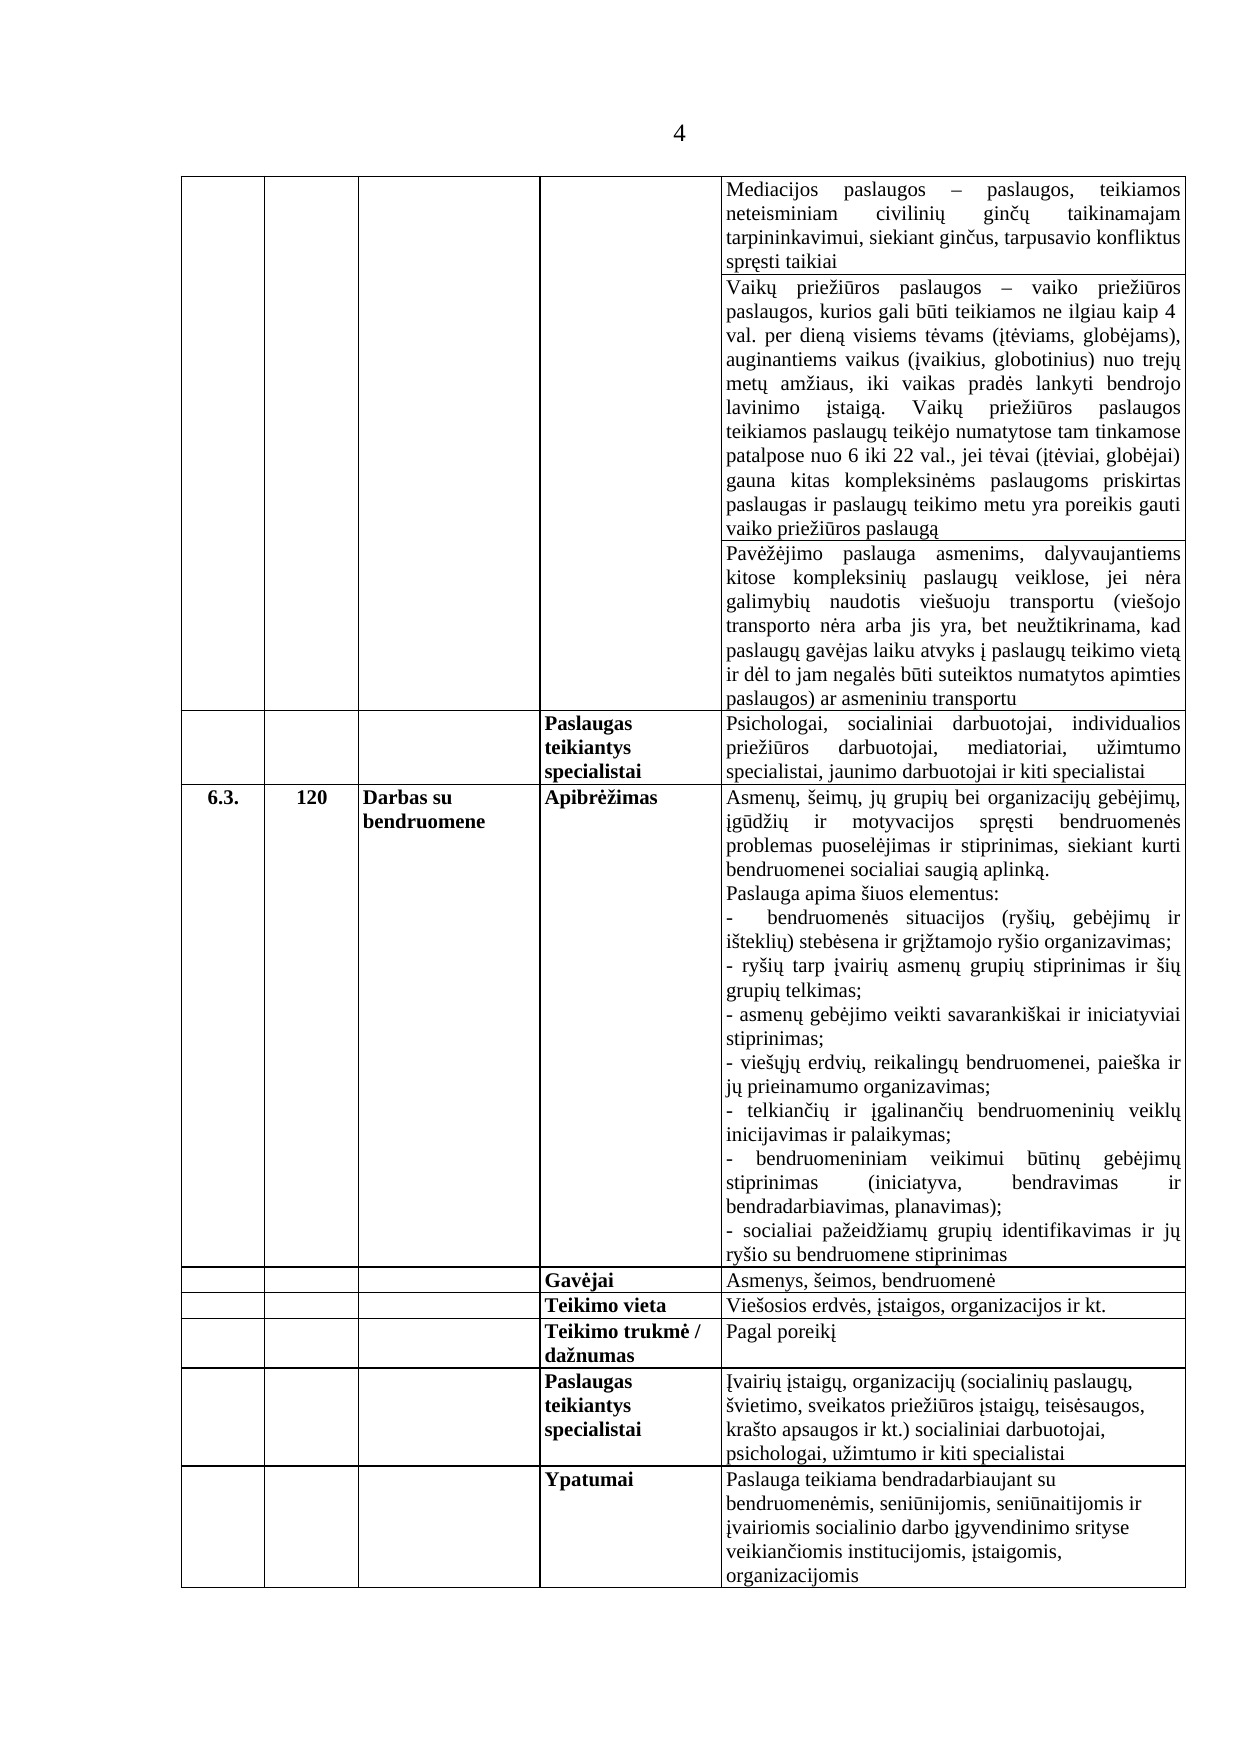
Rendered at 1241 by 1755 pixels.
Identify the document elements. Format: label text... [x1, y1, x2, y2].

table_cell [359, 1467, 539, 1587]
table_cell [541, 177, 721, 710]
table_cell [182, 711, 264, 783]
table_cell [265, 1268, 358, 1292]
table_cell 120 [265, 785, 358, 1266]
table_cell Įvairių įstaigų, organizacijų (socialinių paslaugų, švietimo, sveikatos priežiūros įstaigų, teisėsaugos, krašto apsaugos ir kt.) socialiniai darbuotojai, psichologai, užimtumo ir kiti specialistai [722, 1369, 1185, 1465]
table_cell Ypatumai [541, 1467, 721, 1587]
table_cell [359, 1319, 539, 1367]
table_cell Viešosios erdvės, įstaigos, organizacijos ir kt. [722, 1293, 1185, 1317]
table_cell [359, 177, 539, 710]
table_cell Vaikų priežiūros paslaugos – vaiko priežiūros paslaugos, kurios gali būti teikiamos ne ilgiau kaip 4 val. per dieną visiems tėvams (įtėviams, globėjams), auginantiems vaikus (įvaikius, globotinius) nuo trejų metų amžiaus, iki vaikas pradės lankyti bendrojo lavinimo įstaigą. Vaikų priežiūros paslaugos teikiamos paslaugų teikėjo numatytose tam tinkamose patalpose nuo 6 iki 22 val., jei tėvai (įtėviai, globėjai) gauna kitas kompleksinėms paslaugoms priskirtas paslaugas ir paslaugų teikimo metu yra poreikis gauti vaiko priežiūros paslaugą [722, 275, 1185, 540]
table_cell Teikimo trukmė / dažnumas [541, 1319, 721, 1367]
table_cell [359, 1293, 539, 1317]
table_cell [265, 1467, 358, 1587]
table_cell Asmenys, šeimos, bendruomenė [722, 1268, 1185, 1292]
table_cell [182, 177, 264, 710]
table_cell Gavėjai [541, 1268, 721, 1292]
table_cell Asmenų, šeimų, jų grupių bei organizacijų gebėjimų, įgūdžių ir motyvacijos spręsti bendruomenės problemas puoselėjimas ir stiprinimas, siekiant kurti bendruomenei socialiai saugią aplinką. Paslauga apima šiuos elementus: - bendruomenės situacijos (ryšių, gebėjimų ir išteklių) stebėsena ir grįžtamojo ryšio organizavimas; - ryšių tarp įvairių asmenų grupių stiprinimas ir šių grupių telkimas; - asmenų gebėjimo veikti savarankiškai ir iniciatyviai stiprinimas; - viešųjų erdvių, reikalingų bendruomenei, paieška ir jų prieinamumo organizavimas; - telkiančių ir įgalinančių bendruomeninių veiklų inicijavimas ir palaikymas; - bendruomeniniam veikimui būtinų gebėjimų stiprinimas (iniciatyva, bendravimas ir bendradarbiavimas, planavimas); - socialiai pažeidžiamų grupių identifikavimas ir jų ryšio su bendruomene stiprinimas [722, 785, 1185, 1266]
table_cell Darbas su bendruomene [359, 785, 539, 1266]
table_cell [265, 1319, 358, 1367]
table_cell Apibrėžimas [541, 785, 721, 1266]
table_cell Pagal poreikį [722, 1319, 1185, 1367]
table_cell [182, 1369, 264, 1465]
table_cell [182, 1319, 264, 1367]
table_cell Paslaugas teikiantys specialistai [541, 1369, 721, 1465]
table_cell Teikimo vieta [541, 1293, 721, 1317]
table_cell [265, 1293, 358, 1317]
table_cell [182, 1467, 264, 1587]
table_cell Mediacijos paslaugos – paslaugos, teikiamos neteisminiam civilinių ginčų taikinamajam tarpininkavimui, siekiant ginčus, tarpusavio konfliktus spręsti taikiai [722, 177, 1185, 273]
table_cell [182, 1268, 264, 1292]
table_cell 6.3. [182, 785, 264, 1266]
table_cell [359, 711, 539, 783]
table_cell [265, 711, 358, 783]
table_cell [359, 1268, 539, 1292]
table_cell [359, 1369, 539, 1465]
table_cell [265, 177, 358, 710]
table_cell Paslaugas teikiantys specialistai [541, 711, 721, 783]
table_cell Psichologai, socialiniai darbuotojai, individualios priežiūros darbuotojai, mediatoriai, užimtumo specialistai, jaunimo darbuotojai ir kiti specialistai [722, 711, 1185, 783]
table_cell Pavėžėjimo paslauga asmenims, dalyvaujantiems kitose kompleksinių paslaugų veiklose, jei nėra galimybių naudotis viešuoju transportu (viešojo transporto nėra arba jis yra, bet neužtikrinama, kad paslaugų gavėjas laiku atvyks į paslaugų teikimo vietą ir dėl to jam negalės būti suteiktos numatytos apimties paslaugos) ar asmeniniu transportu [722, 541, 1185, 710]
table_cell Paslauga teikiama bendradarbiaujant su bendruomenėmis, seniūnijomis, seniūnaitijomis ir įvairiomis socialinio darbo įgyvendinimo srityse veikiančiomis institucijomis, įstaigomis, organizacijomis [722, 1467, 1185, 1587]
table_cell [265, 1369, 358, 1465]
table_cell [182, 1293, 264, 1317]
